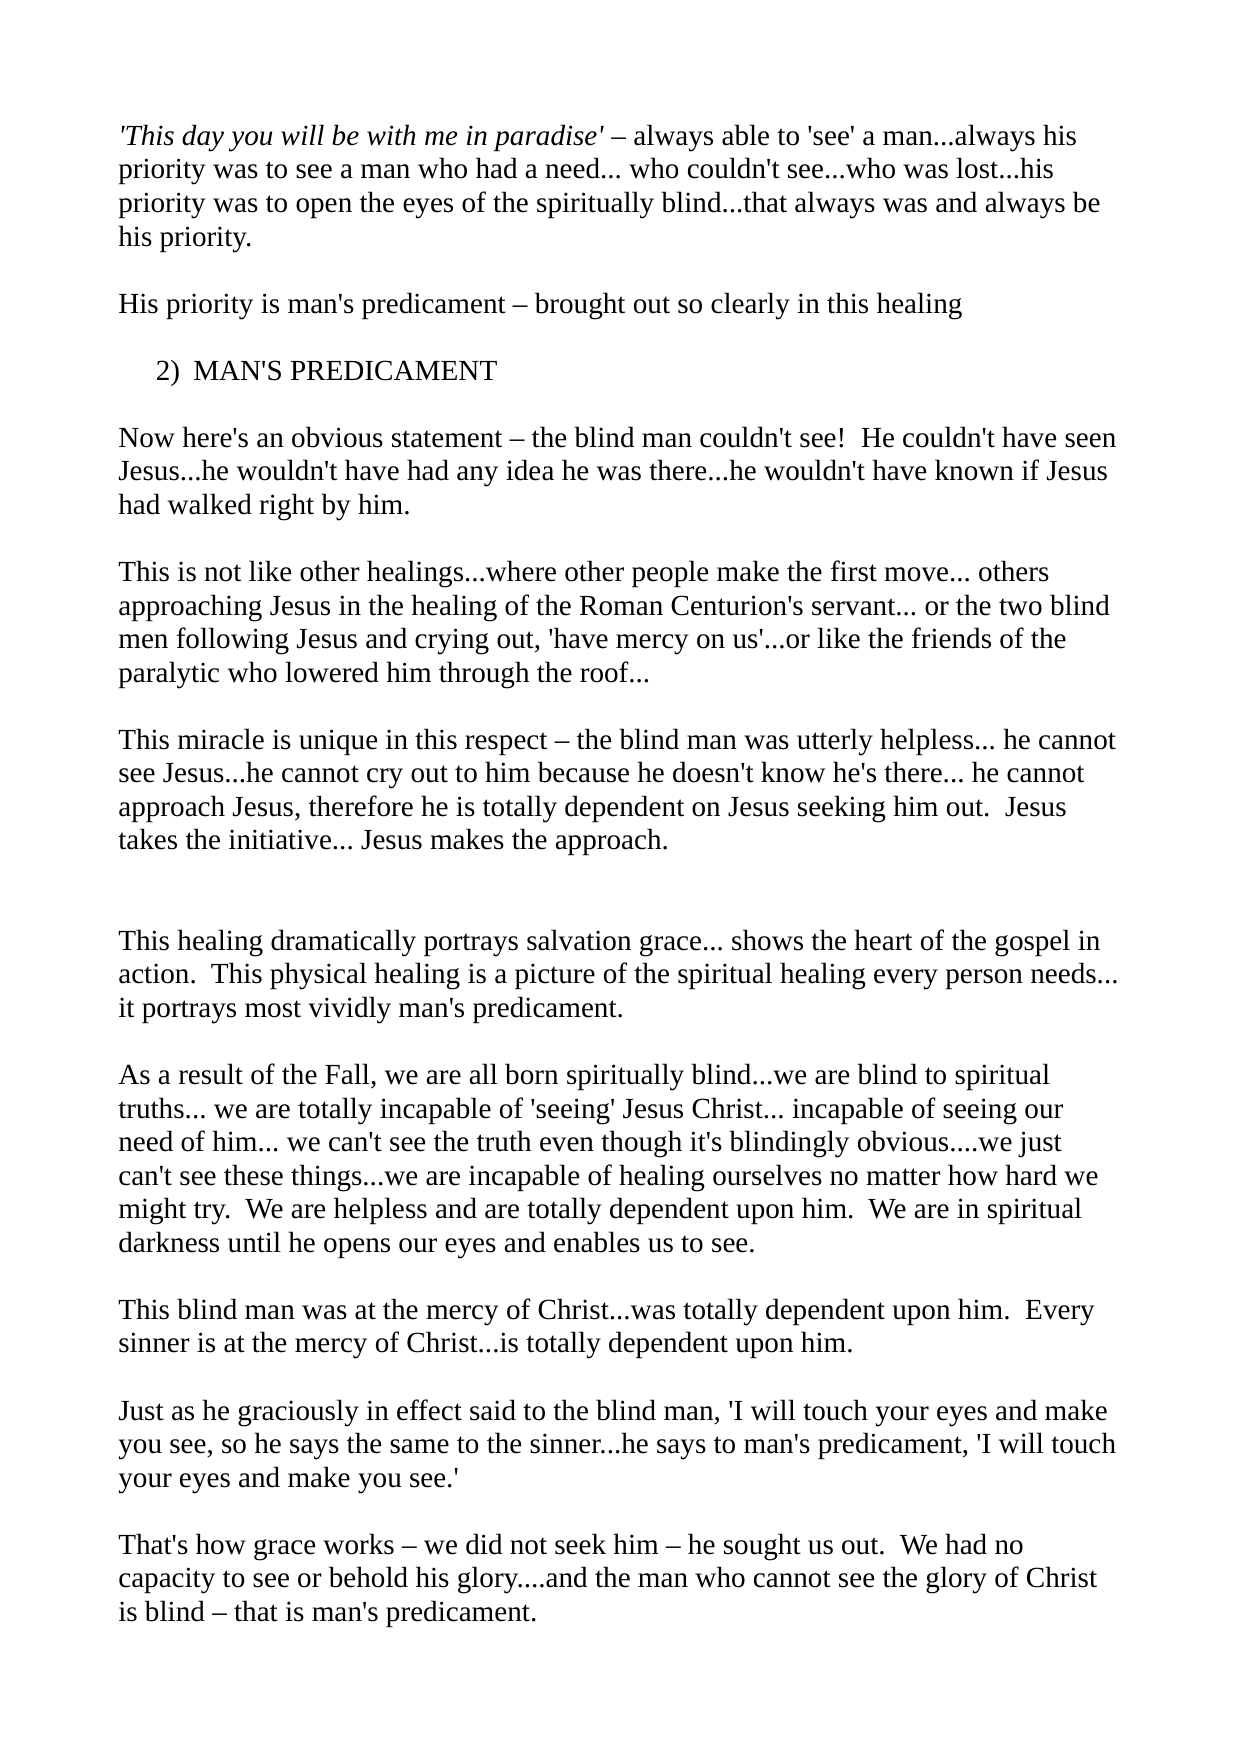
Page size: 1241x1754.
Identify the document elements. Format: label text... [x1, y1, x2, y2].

text That's how grace works – we did not seek him – he sought us out. We had no capacity to see or behold his glory....and the man who cannot see the glory of Christ is blind – that is man's predicament. [118, 1527, 1122, 1627]
text This healing dramatically portrays salvation grace... shows the heart of the gospel in action. This physical healing is a picture of the spiritual healing every person needs... it portrays most vividly man's predicament. [118, 923, 1122, 1024]
list MAN'S PREDICAMENT [156, 353, 1122, 386]
text As a result of the Fall, we are all born spiritually blind...we are blind to spiritual truths... we are totally incapable of 'seeing' Jesus Christ... incapable of seeing our need of him... we can't see the truth even though it's blindingly obvious....we just can't see these things...we are incapable of healing ourselves no matter how hard we might try. We are helpless and are totally dependent upon him. We are in spiritual darkness until he opens our eyes and enables us to see. [118, 1057, 1122, 1258]
text This miracle is unique in this respect – the blind man was utterly helpless... he cannot see Jesus...he cannot cry out to him because he doesn't know he's there... he cannot approach Jesus, therefore he is totally dependent on Jesus seeking him out. Jesus takes the initiative... Jesus makes the approach. [118, 722, 1122, 856]
text His priority is man's predicament – brought out so clearly in this healing [118, 286, 1122, 319]
text Now here's an obvious statement – the blind man couldn't see! He couldn't have seen Jesus...he wouldn't have had any idea he was there...he wouldn't have known if Jesus had walked right by him. [118, 420, 1122, 521]
text 'This day you will be with me in paradise' – always able to 'see' a man...always his priority was to see a man who had a need... who couldn't see...who was lost...his priority was to open the eyes of the spiritually blind...that always was and always be his priority. [118, 118, 1122, 252]
text This is not like other healings...where other people make the first move... others approaching Jesus in the healing of the Roman Centurion's servant... or the two blind men following Jesus and crying out, 'have mercy on us'...or like the friends of the paralytic who lowered him through the roof... [118, 554, 1122, 688]
text This blind man was at the mercy of Christ...was totally dependent upon him. Every sinner is at the mercy of Christ...is totally dependent upon him. [118, 1292, 1122, 1359]
text Just as he graciously in effect said to the blind man, 'I will touch your eyes and make you see, so he says the same to the sinner...he says to man's predicament, 'I will touch your eyes and make you see.' [118, 1393, 1122, 1493]
